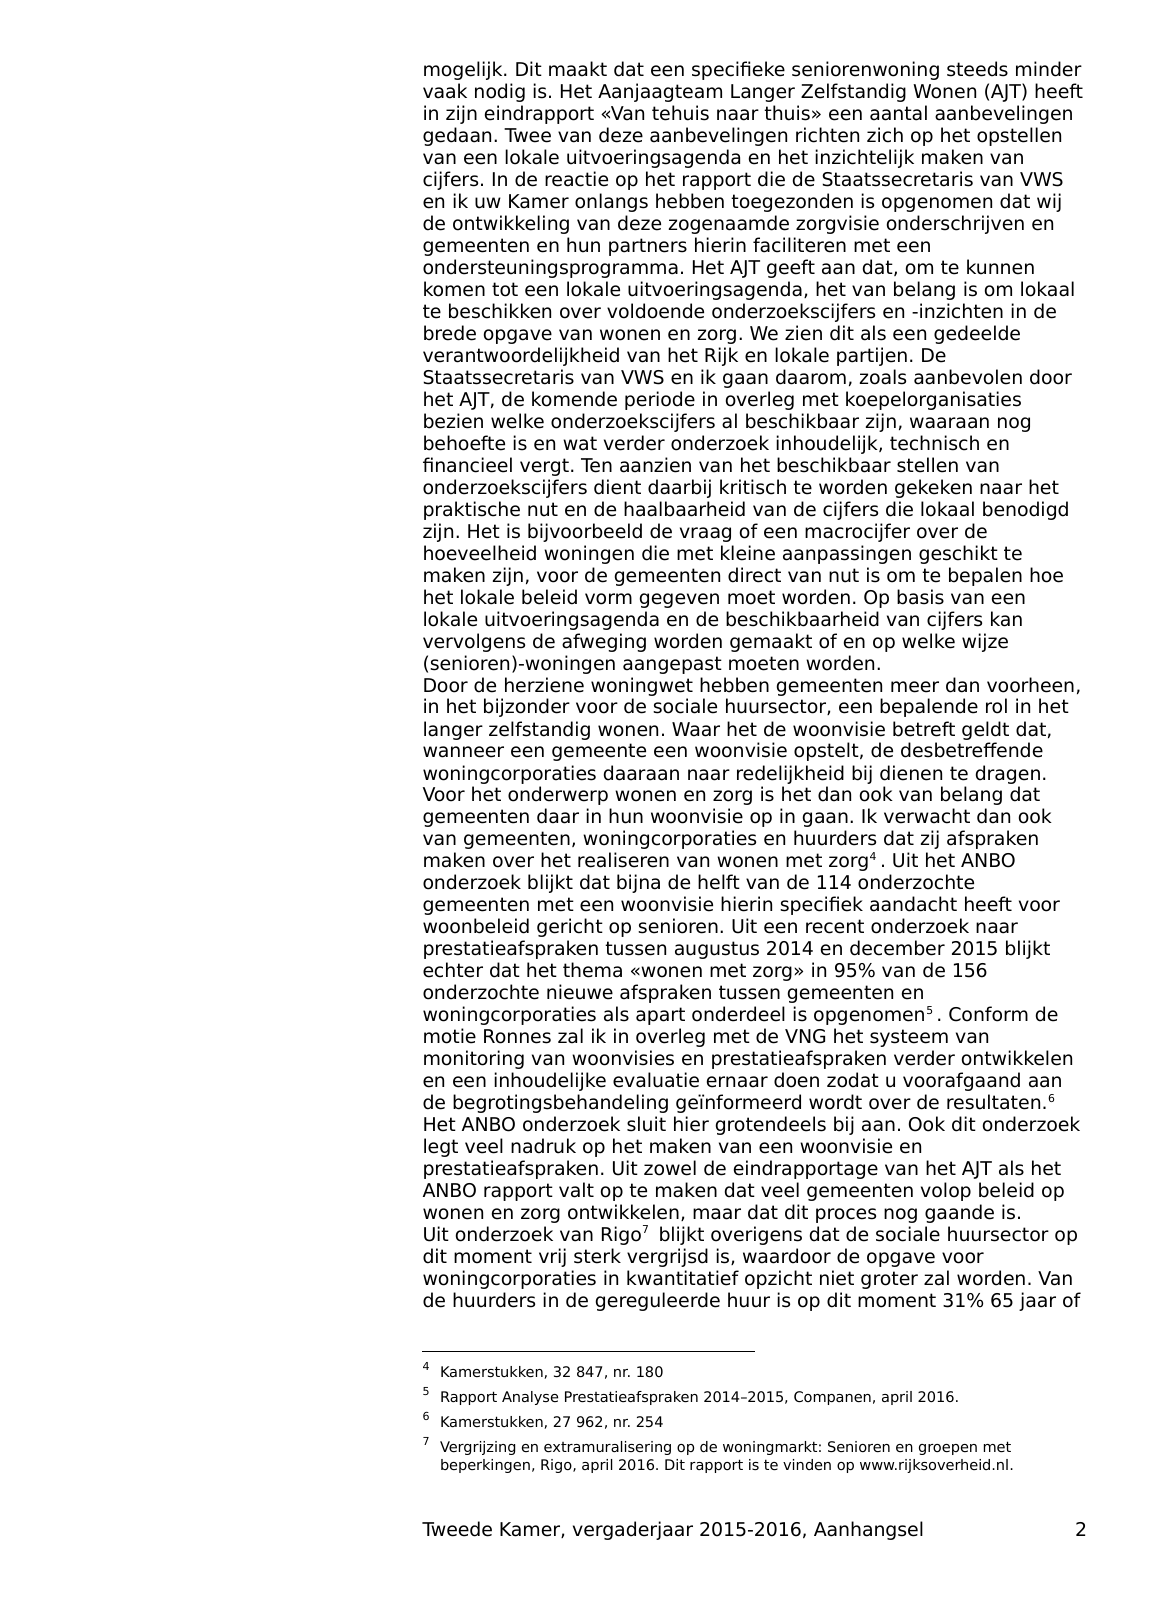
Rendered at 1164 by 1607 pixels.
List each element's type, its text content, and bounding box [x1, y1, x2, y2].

text Het ANBO onderzoek sluit hier grotendeels bij aan. Ook dit onderzoek legt veel nadruk op het maken van een woonvisie en prestatieafspraken. Uit zowel de eindrapportage van het AJT als het ANBO rapport valt op te maken dat veel gemeenten volop beleid op wonen en zorg ontwikkelen, maar dat dit proces nog gaande is. [422, 1114, 1087, 1224]
text Kamerstukken, 27 962, nr. 254 [422, 1410, 1087, 1432]
text Vergrijzing en extramuralisering op de woningmarkt: Senioren en groepen met beperkingen, Rigo, april 2016. Dit rapport is te vinden op www.rijksoverheid.nl. [422, 1435, 1087, 1474]
text Rapport Analyse Prestatieafspraken 2014–2015, Companen, april 2016. [422, 1385, 1087, 1407]
text mogelijk. Dit maakt dat een specifieke seniorenwoning steeds minder vaak nodig is. Het Aanjaagteam Langer Zelfstandig Wonen (AJT) heeft in zijn eindrapport «Van tehuis naar thuis» een aantal aanbevelingen gedaan. Twee van deze aanbevelingen richten zich op het opstellen van een lokale uitvoeringsagenda en het inzichtelijk maken van cijfers. In de reactie op het rapport die de Staatssecretaris van VWS en ik uw Kamer onlangs hebben toegezonden is opgenomen dat wij de ontwikkeling van deze zogenaamde zorgvisie onderschrijven en gemeenten en hun partners hierin faciliteren met een ondersteuningsprogramma. Het AJT geeft aan dat, om te kunnen komen tot een lokale uitvoeringsagenda, het van belang is om lokaal te beschikken over voldoende onderzoekscijfers en -inzichten in de brede opgave van wonen en zorg. We zien dit als een gedeelde verantwoordelijkheid van het Rijk en lokale partijen. De Staatssecretaris van VWS en ik gaan daarom, zoals aanbevolen door het AJT, de komende periode in overleg met koepelorganisaties bezien welke onderzoekscijfers al beschikbaar zijn, waaraan nog behoefte is en wat verder onderzoek inhoudelijk, technisch en financieel vergt. Ten aanzien van het beschikbaar stellen van onderzoekscijfers dient daarbij kritisch te worden gekeken naar het praktische nut en de haalbaarheid van de cijfers die lokaal benodigd zijn. Het is bijvoorbeeld de vraag of een macrocijfer over de hoeveelheid woningen die met kleine aanpassingen geschikt te maken zijn, voor de gemeenten direct van nut is om te bepalen hoe het lokale beleid vorm gegeven moet worden. Op basis van een lokale uitvoeringsagenda en de beschikbaarheid van cijfers kan vervolgens de afweging worden gemaakt of en op welke wijze (senioren)-woningen aangepast moeten worden. [422, 59, 1087, 674]
text Kamerstukken, 32 847, nr. 180 [422, 1360, 1087, 1382]
text Uit onderzoek van Rigo blijkt overigens dat de sociale huursector op dit moment vrij sterk vergrijsd is, waardoor de opgave voor woningcorporaties in kwantitatief opzicht niet groter zal worden. Van de huurders in de gereguleerde huur is op dit moment 31% 65 jaar of [422, 1224, 1087, 1312]
text Door de herziene woningwet hebben gemeenten meer dan voorheen, in het bijzonder voor de sociale huursector, een bepalende rol in het langer zelfstandig wonen. Waar het de woonvisie betreft geldt dat, wanneer een gemeente een woonvisie opstelt, de desbetreffende woningcorporaties daaraan naar redelijkheid bij dienen te dragen. Voor het onderwerp wonen en zorg is het dan ook van belang dat gemeenten daar in hun woonvisie op in gaan. Ik verwacht dan ook van gemeenten, woningcorporaties en huurders dat zij afspraken maken over het realiseren van wonen met zorg. Uit het ANBO onderzoek blijkt dat bijna de helft van de 114 onderzochte gemeenten met een woonvisie hierin specifiek aandacht heeft voor woonbeleid gericht op senioren. Uit een recent onderzoek naar prestatieafspraken tussen augustus 2014 en december 2015 blijkt echter dat het thema «wonen met zorg» in 95% van de 156 onderzochte nieuwe afspraken tussen gemeenten en woningcorporaties als apart onderdeel is opgenomen. Conform de motie Ronnes zal ik in overleg met de VNG het systeem van monitoring van woonvisies en prestatieafspraken verder ontwikkelen en een inhoudelijke evaluatie ernaar doen zodat u voorafgaand aan de begrotingsbehandeling geïnformeerd wordt over de resultaten. [422, 674, 1087, 1114]
